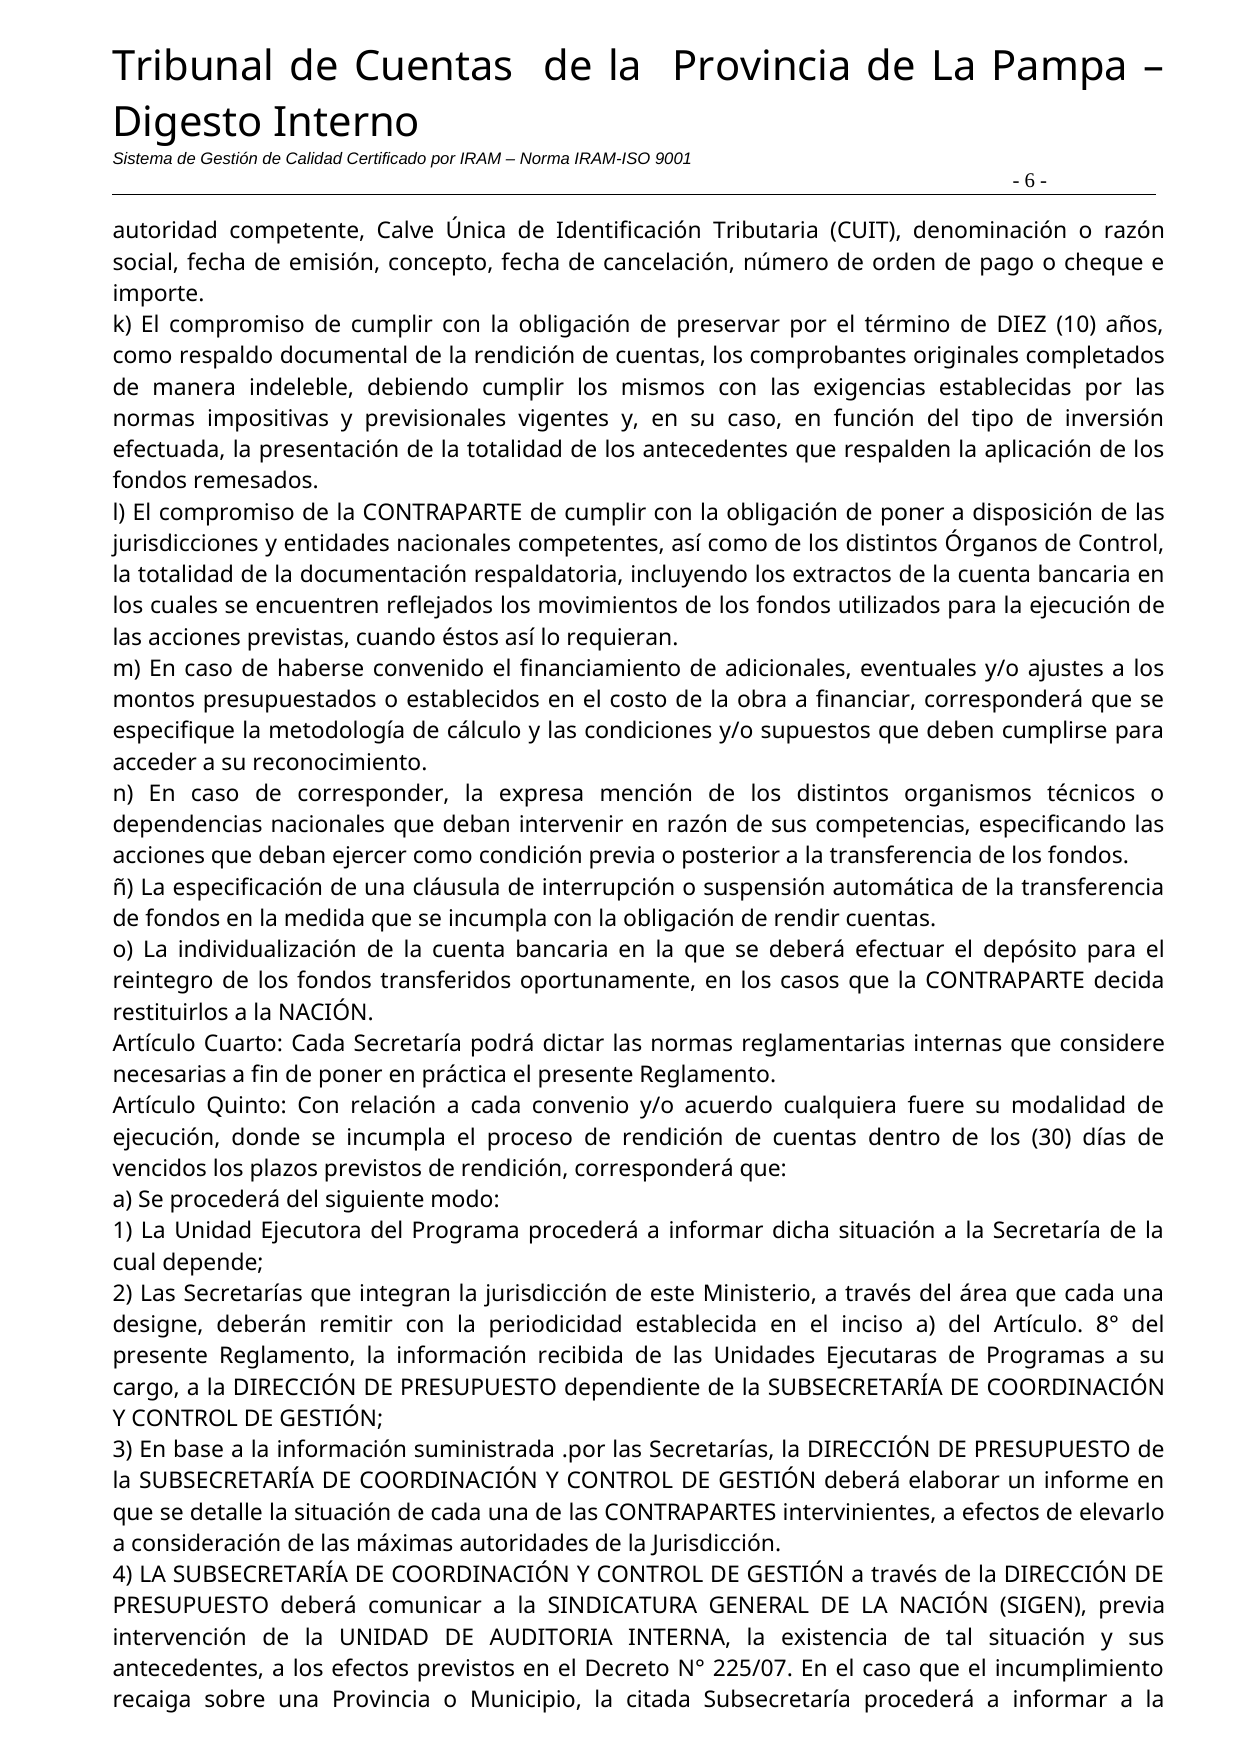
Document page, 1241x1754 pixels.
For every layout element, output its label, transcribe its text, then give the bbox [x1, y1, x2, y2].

text autoridad competente, Calve Única de Identificación Tributaria (CUIT), denominación o razón social, fecha de emisión, concepto, fecha de cancelación, número de orden de pago o cheque e importe. [112, 214, 1166, 308]
text 1) La Unidad Ejecutora del Programa procederá a informar dicha situación a la Secretaría de la cual depende; [112, 1214, 1166, 1277]
text Artículo Quinto: Con relación a cada convenio y/o acuerdo cualquiera fuere su modalidad de ejecución, donde se incumpla el proceso de rendición de cuentas dentro de los (30) días de vencidos los plazos previstos de rendición, corresponderá que: [112, 1089, 1166, 1183]
text Artículo Cuarto: Cada Secretaría podrá dictar las normas reglamentarias internas que considere necesarias a fin de poner en práctica el presente Reglamento. [112, 1027, 1166, 1089]
text 4) LA SUBSECRETARÍA DE COORDINACIÓN Y CONTROL DE GESTIÓN a través de la DIRECCIÓN DE PRESUPUESTO deberá comunicar a la SINDICATURA GENERAL DE LA NACIÓN (SIGEN), previa intervención de la UNIDAD DE AUDITORIA INTERNA, la existencia de tal situación y sus antecedentes, a los efectos previstos en el Decreto N° 225/07. En el caso que el incumplimiento recaiga sobre una Provincia o Municipio, la citada Subsecretaría procederá a informar a la [112, 1558, 1166, 1714]
text ñ) La especificación de una cláusula de interrupción o suspensión automática de la transferencia de fondos en la medida que se incumpla con la obligación de rendir cuentas. [112, 871, 1166, 933]
text m) En caso de haberse convenido el financiamiento de adicionales, eventuales y/o ajustes a los montos presupuestados o establecidos en el costo de la obra a financiar, corresponderá que se especifique la metodología de cálculo y las condiciones y/o supuestos que deben cumplirse para acceder a su reconocimiento. [112, 652, 1166, 777]
text n) En caso de corresponder, la expresa mención de los distintos organismos técnicos o dependencias nacionales que deban intervenir en razón de sus competencias, especificando las acciones que deban ejercer como condición previa o posterior a la transferencia de los fondos. [112, 777, 1166, 871]
text k) El compromiso de cumplir con la obligación de preservar por el término de DIEZ (10) años, como respaldo documental de la rendición de cuentas, los comprobantes originales completados de manera indeleble, debiendo cumplir los mismos con las exigencias establecidas por las normas impositivas y previsionales vigentes y, en su caso, en función del tipo de inversión efectuada, la presentación de la totalidad de los antecedentes que respalden la aplicación de los fondos remesados. [112, 308, 1166, 496]
text 2) Las Secretarías que integran la jurisdicción de este Ministerio, a través del área que cada una designe, deberán remitir con la periodicidad establecida en el inciso a) del Artículo. 8° del presente Reglamento, la información recibida de las Unidades Ejecutaras de Programas a su cargo, a la DIRECCIÓN DE PRESUPUESTO dependiente de la SUBSECRETARÍA DE COORDINACIÓN Y CONTROL DE GESTIÓN; [112, 1277, 1166, 1433]
text a) Se procederá del siguiente modo: [112, 1183, 1166, 1214]
text o) La individualización de la cuenta bancaria en la que se deberá efectuar el depósito para el reintegro de los fondos transferidos oportunamente, en los casos que la CONTRAPARTE decida restituirlos a la NACIÓN. [112, 933, 1166, 1027]
text l) El compromiso de la CONTRAPARTE de cumplir con la obligación de poner a disposición de las jurisdicciones y entidades nacionales competentes, así como de los distintos Órganos de Control, la totalidad de la documentación respaldatoria, incluyendo los extractos de la cuenta bancaria en los cuales se encuentren reflejados los movimientos de los fondos utilizados para la ejecución de las acciones previstas, cuando éstos así lo requieran. [112, 496, 1166, 652]
text 3) En base a la información suministrada .por las Secretarías, la DIRECCIÓN DE PRESUPUESTO de la SUBSECRETARÍA DE COORDINACIÓN Y CONTROL DE GESTIÓN deberá elaborar un informe en que se detalle la situación de cada una de las CONTRAPARTES intervinientes, a efectos de elevarlo a consideración de las máximas autoridades de la Jurisdicción. [112, 1433, 1166, 1558]
